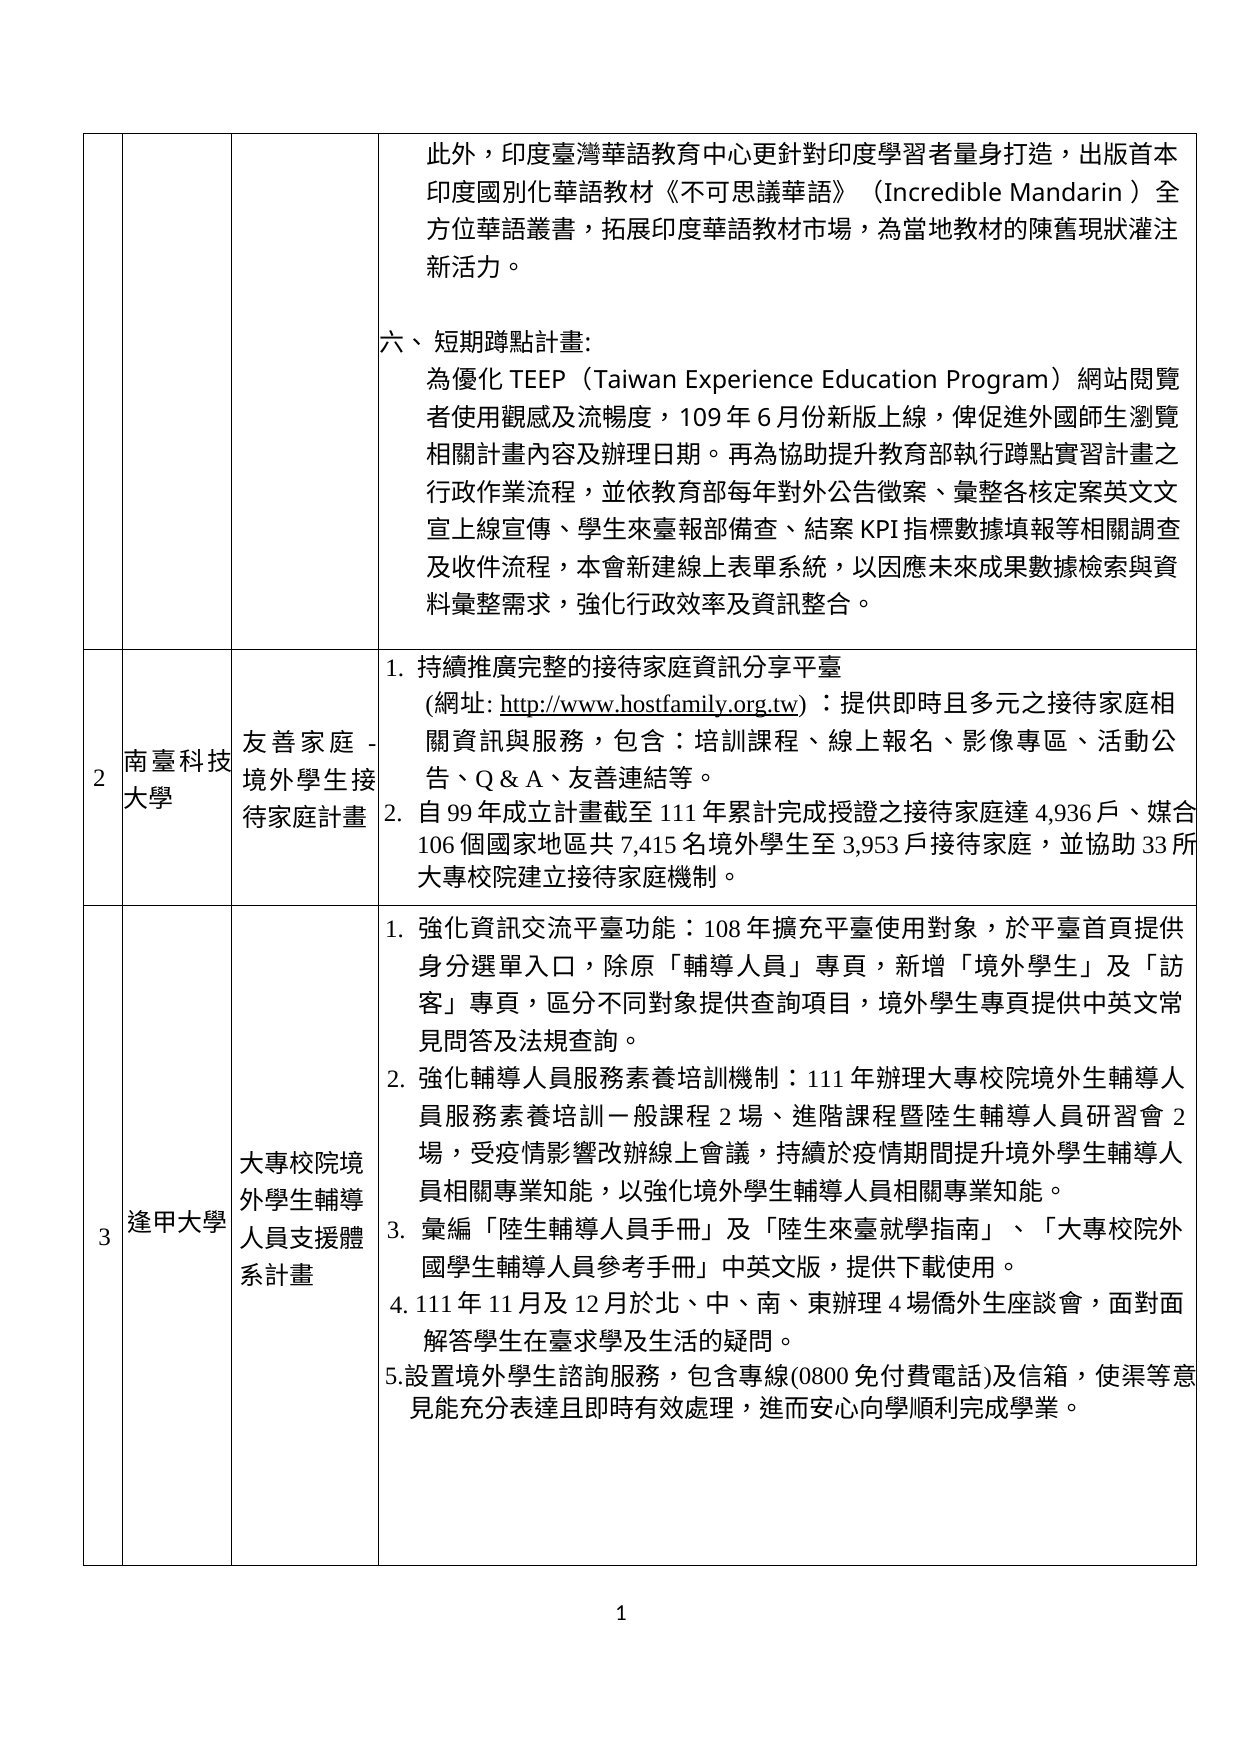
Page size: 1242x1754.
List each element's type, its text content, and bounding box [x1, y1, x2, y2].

table_cell 南臺科技 大學 [123, 650, 231, 905]
table_cell 2 [84, 650, 122, 905]
table_cell 此外，印度臺灣華語教育中心更針對印度學習者量身打造，出版首本印度國別化華語教材《不可思議華語》（Incredible Mandarin ）全方位華語叢書，拓展印度華語教材市場，為當地教材的陳舊現狀灌注新活力。 六、 短期蹲點計畫: 為優化TEEP（Taiwan Experience Education Program）網站閱覽者使用觀感及流暢度，109年6月份新版上線，俾促進外國師生瀏覽相關計畫內容及辦理日期。再為協助提升教育部執行蹲點實習計畫之行政作業流程，並依教育部每年對外公告徵案、彙整各核定案英文文宣上線宣傳、學生來臺報部備查、結案KPI指標數據填報等相關調查及收件流程，本會新建線上表單系統，以因應未來成果數據檢索與資料彙整需求，強化行政效率及資訊整合。 [379, 134, 1196, 649]
table_cell [84, 134, 122, 649]
table_cell [232, 134, 378, 649]
table_cell 大專校院境 外學生輔導 人員支援體 系計畫 [232, 906, 378, 1565]
table_cell 逢甲大學 [123, 906, 231, 1565]
table_cell 友善家庭 - 境外學生接待家庭計畫 [232, 650, 378, 905]
table_cell 持續推廣完整的接待家庭資訊分享平臺 (網址: http://www.hostfamily.org.tw) ：提供即時且多元之接待家庭相關資訊與服務，包含：培訓課程、線上報名、影像專區、活動公告、Q & A、友善連結等。 自99年成立計畫截至111年累計完成授證之接待家庭達4,936戶、媒合106個國家地區共7,415名境外學生至3,953戶接待家庭，並協助33所大專校院建立接待家庭機制。 [379, 650, 1196, 905]
table_cell [123, 134, 231, 649]
table_cell 1. 強化資訊交流平臺功能：108年擴充平臺使用對象，於平臺首頁提供身分選單入口，除原「輔導人員」專頁，新增「境外學生」及「訪客」專頁，區分不同對象提供查詢項目，境外學生專頁提供中英文常見問答及法規查詢。 2. 強化輔導人員服務素養培訓機制：111年辦理大專校院境外生輔導人員服務素養培訓ㄧ般課程2場、進階課程暨陸生輔導人員研習會2場，受疫情影響改辦線上會議，持續於疫情期間提升境外學生輔導人員相關專業知能，以強化境外學生輔導人員相關專業知能。 3. 彙編「陸生輔導人員手冊」及「陸生來臺就學指南」、「大專校院外國學生輔導人員參考手冊」中英文版，提供下載使用。 4. 111年11月及12月於北、中、南、東辦理4場僑外生座談會，面對面解答學生在臺求學及生活的疑問。 5.設置境外學生諮詢服務，包含專線(0800免付費電話)及信箱，使渠等意見能充分表達且即時有效處理，進而安心向學順利完成學業。 [379, 906, 1196, 1565]
table_cell 3 [84, 906, 122, 1565]
